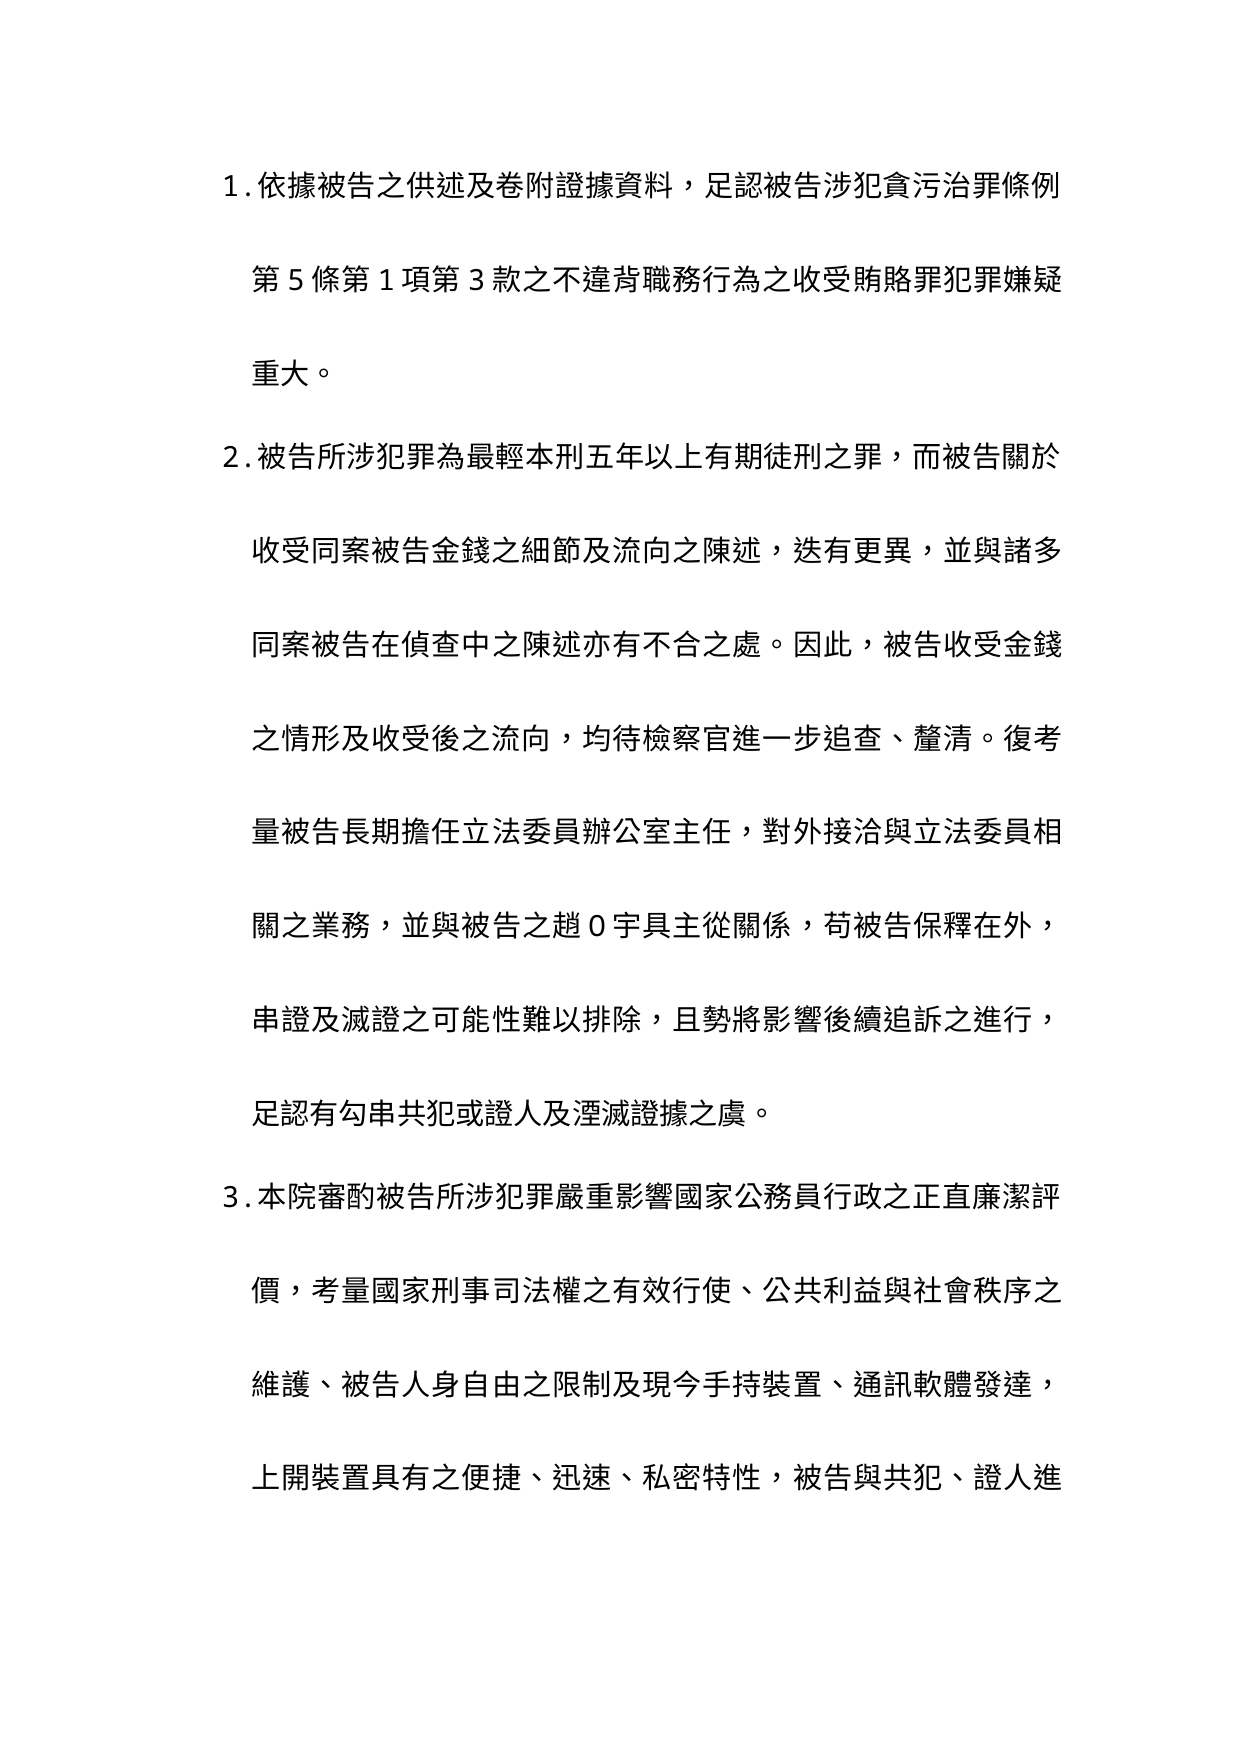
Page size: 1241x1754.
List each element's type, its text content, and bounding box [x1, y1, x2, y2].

text 3.本院審酌被告所涉犯罪嚴重影響國家公務員行政之正直廉潔評價，考量國家刑事司法權之有效行使、公共利益與社會秩序之維護、被告人身自由之限制及現今手持裝置、通訊軟體發達，上開裝置具有之便捷、迅速、私密特性，被告與共犯、證人進 [222, 1153, 1063, 1497]
text 2.被告所涉犯罪為最輕本刑五年以上有期徒刑之罪，而被告關於收受同案被告金錢之細節及流向之陳述，迭有更異，並與諸多同案被告在偵查中之陳述亦有不合之處。因此，被告收受金錢之情形及收受後之流向，均待檢察官進一步追查、釐清。復考量被告長期擔任立法委員辦公室主任，對外接洽與立法委員相關之業務，並與被告之趙O宇具主從關係，苟被告保釋在外，串證及滅證之可能性難以排除，且勢將影響後續追訴之進行，足認有勾串共犯或證人及湮滅證據之虞。 [222, 413, 1063, 1132]
text 1.依據被告之供述及卷附證據資料，足認被告涉犯貪污治罪條例第5條第1項第3款之不違背職務行為之收受賄賂罪犯罪嫌疑重大。 [222, 142, 1063, 392]
